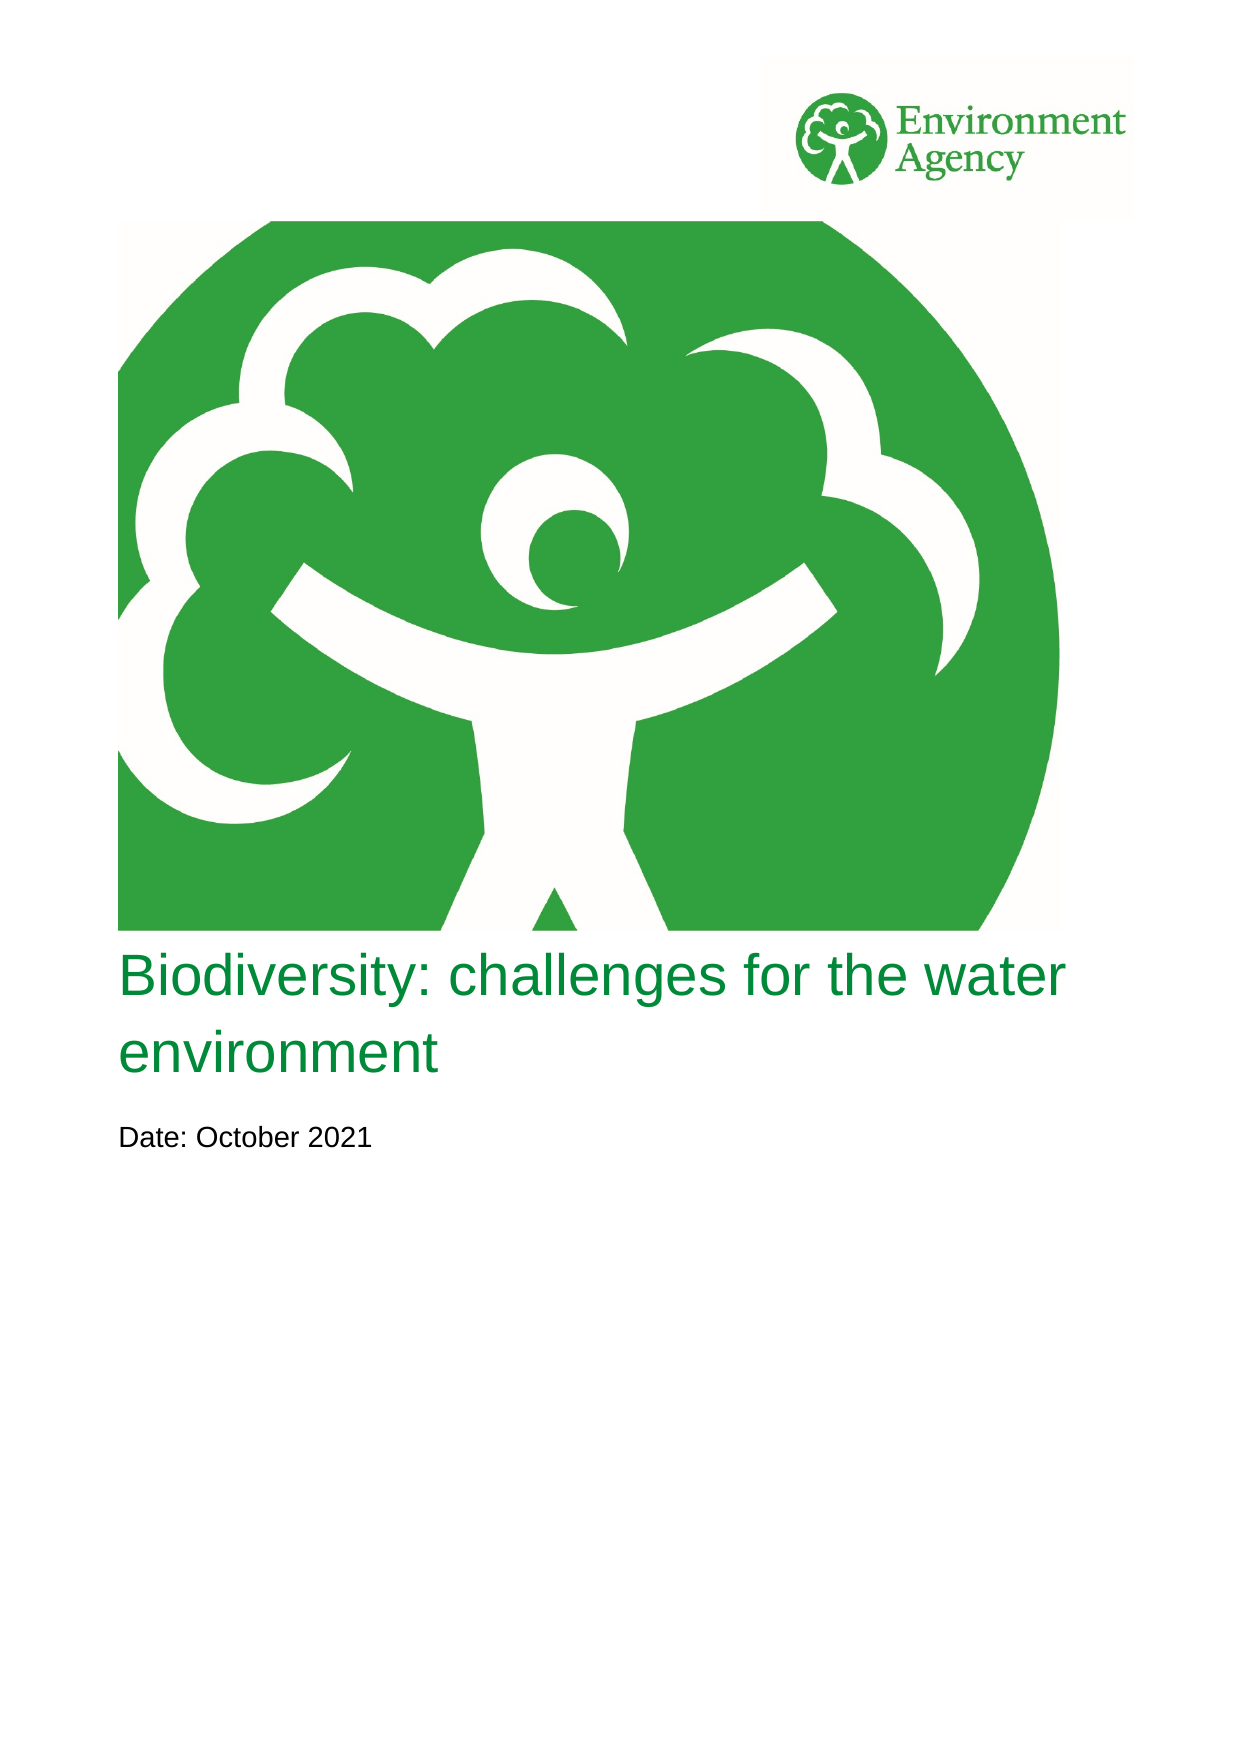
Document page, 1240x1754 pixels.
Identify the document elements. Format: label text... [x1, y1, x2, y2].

subtitle Biodiversity: challenges for the water environment [118, 239, 1121, 1085]
text Date: October 2021 [118, 1120, 1121, 1153]
